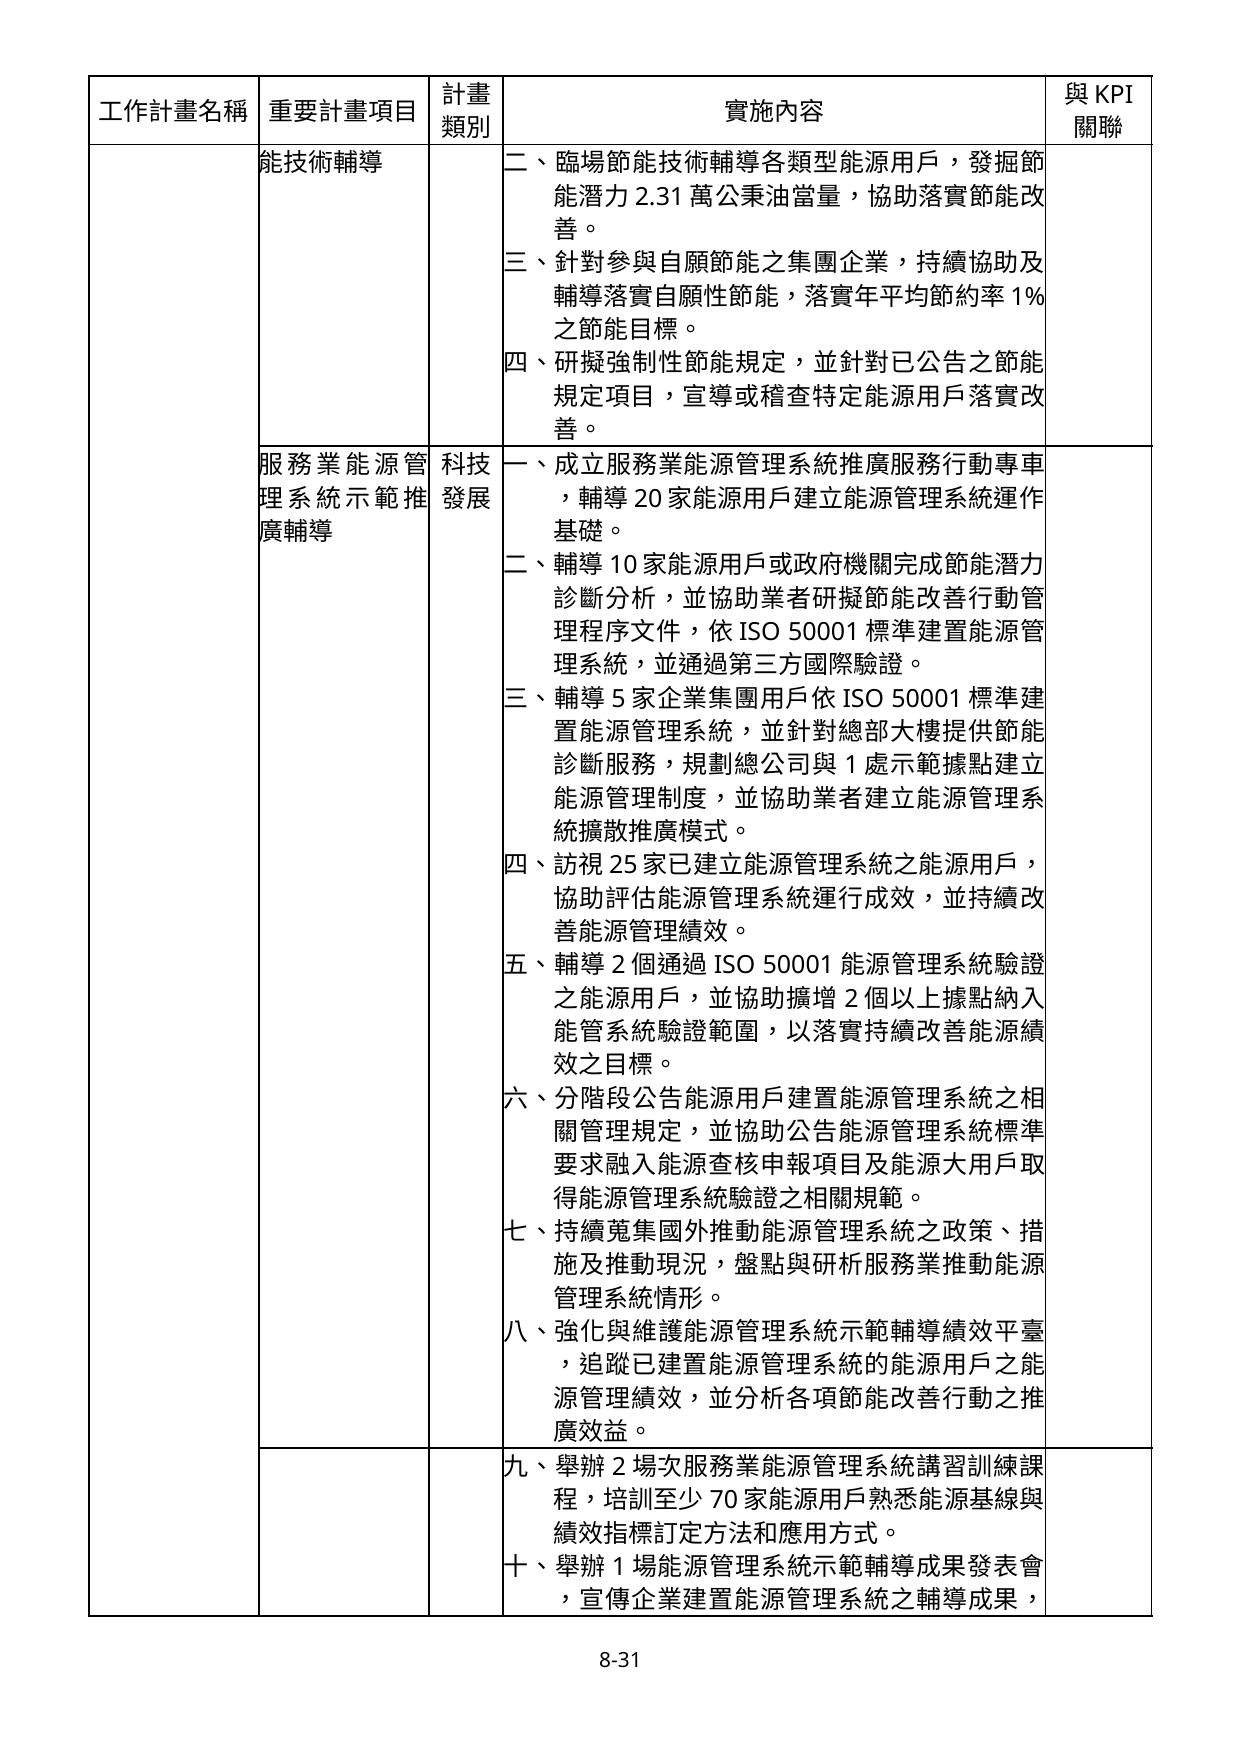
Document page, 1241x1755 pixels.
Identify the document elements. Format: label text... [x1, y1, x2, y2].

table_cell 九、舉辦2場次服務業能源管理系統講習訓練課程，培訓至少70家能源用戶熟悉能源基線與績效指標訂定方法和應用方式。 十、舉辦1場能源管理系統示範輔導成果發表會，宣傳企業建置能源管理系統之輔導成果， [504, 1449, 1045, 1615]
table_header 計畫類別 [430, 77, 502, 143]
table_cell 二、臨場節能技術輔導各類型能源用戶，發掘節能潛力2.31萬公秉油當量，協助落實節能改善。 三、針對參與自願節能之集團企業，持續協助及輔導落實自願性節能，落實年平均節約率1%之節能目標。 四、研擬強制性節能規定，並針對已公告之節能規定項目，宣導或稽查特定能源用戶落實改善。 [504, 145, 1045, 445]
table_cell [1046, 1449, 1151, 1615]
table_cell 服務業能源管理系統示範推廣輔導 [260, 447, 428, 1447]
table_cell [260, 1449, 428, 1615]
table_cell 一、成立服務業能源管理系統推廣服務行動專車，輔導20家能源用戶建立能源管理系統運作基礎。 二、輔導10家能源用戶或政府機關完成節能潛力診斷分析，並協助業者研擬節能改善行動管理程序文件，依ISO 50001標準建置能源管理系統，並通過第三方國際驗證。 三、輔導5家企業集團用戶依ISO 50001標準建置能源管理系統，並針對總部大樓提供節能診斷服務，規劃總公司與1處示範據點建立能源管理制度，並協助業者建立能源管理系統擴散推廣模式。 四、訪視25家已建立能源管理系統之能源用戶，協助評估能源管理系統運行成效，並持續改善能源管理績效。 五、輔導2個通過ISO 50001能源管理系統驗證之能源用戶，並協助擴增2個以上據點納入能管系統驗證範圍，以落實持續改善能源績效之目標。 六、分階段公告能源用戶建置能源管理系統之相關管理規定，並協助公告能源管理系統標準要求融入能源查核申報項目及能源大用戶取得能源管理系統驗證之相關規範。 七、持續蒐集國外推動能源管理系統之政策、措施及推動現況，盤點與研析服務業推動能源管理系統情形。 八、強化與維護能源管理系統示範輔導績效平臺，追蹤已建置能源管理系統的能源用戶之能源管理績效，並分析各項節能改善行動之推廣效益。 [504, 447, 1045, 1447]
table_header 重要計畫項目 [260, 77, 428, 143]
table_cell [1046, 447, 1151, 1447]
table_cell [430, 145, 502, 445]
table_cell [430, 1449, 502, 1615]
table_header 工作計畫名稱 [90, 77, 258, 143]
table_header 與KPI 關聯 [1046, 77, 1151, 143]
table_header 實施內容 [504, 77, 1045, 143]
table_cell 科技發展 [430, 447, 502, 1447]
table_cell [1046, 145, 1151, 445]
table_cell [90, 145, 258, 1615]
table_cell 能技術輔導 [260, 145, 428, 445]
